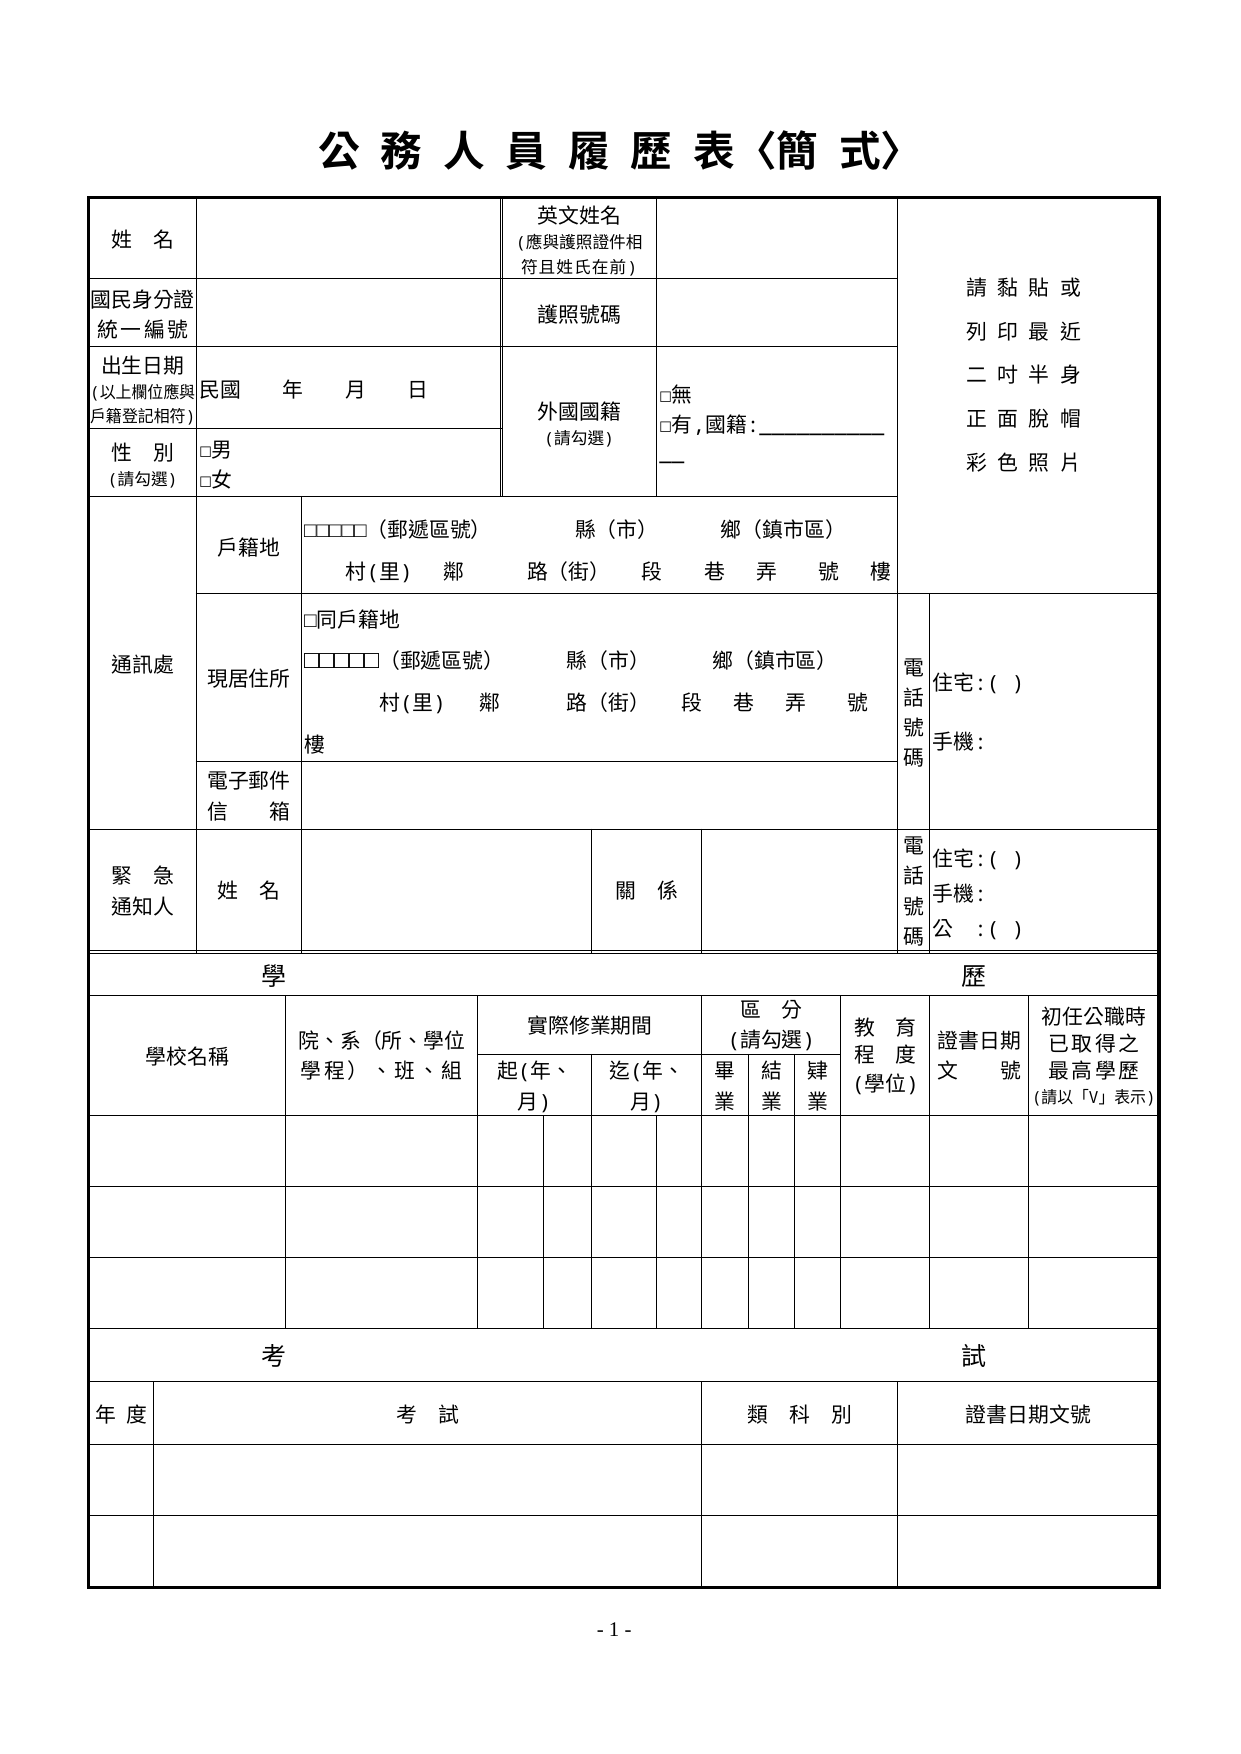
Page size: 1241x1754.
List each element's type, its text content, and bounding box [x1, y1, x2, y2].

table_cell [930, 1258, 1028, 1328]
table_cell □□□□□（郵遞區號） 縣（市） 鄉（鎮市區） 村(里) 鄰 路（街） 段 巷 弄 號 樓 [302, 497, 897, 593]
table_cell 年 度 [90, 1382, 153, 1444]
table_cell 初任公職時 已取得之 最高學歷 (請以「V」表示) [1029, 996, 1157, 1115]
table_header 請 黏 貼 或 列 印 最 近 二 吋 半 身 正 面 脫 帽 彩 色 照 片 [898, 199, 1157, 593]
table_cell 民國 年 月 日 [197, 347, 500, 428]
table_header [657, 199, 897, 278]
table_header 英文姓名 (應與護照證件相 符且姓氏在前) [503, 199, 656, 278]
table_cell 院、系（所、學位 學程）、班、組 [286, 996, 477, 1115]
table_cell ☐無 ☐有,國籍:____________ [657, 347, 897, 496]
table_cell 考 試 [154, 1382, 701, 1444]
table_cell [930, 1187, 1028, 1257]
table_cell [154, 1445, 701, 1515]
table_cell 考 試 [90, 1329, 1157, 1381]
table_cell 學 歷 [90, 954, 1157, 995]
table_cell [702, 1258, 748, 1328]
table_cell 結業 [749, 1055, 794, 1115]
table_cell 性 別 (請勾選) [90, 429, 196, 496]
table_cell [286, 1116, 477, 1186]
table_cell 關 係 [592, 830, 701, 950]
text 公 務 人 員 履 歷 表〈簡 式〉 [89, 118, 1152, 178]
table_cell ☐男 ☐女 [197, 429, 500, 496]
table_cell [478, 1187, 543, 1257]
table_cell [592, 1258, 656, 1328]
table_cell 實際修業期間 [478, 996, 701, 1054]
table_cell [795, 1116, 840, 1186]
table_cell [90, 1116, 285, 1186]
table_cell 起(年、月) [478, 1055, 591, 1115]
table_cell [841, 1116, 929, 1186]
table_cell 證書日期 文 號 [930, 996, 1028, 1115]
table_cell [702, 830, 897, 950]
table_cell 迄(年、月) [592, 1055, 701, 1115]
table_cell [478, 1258, 543, 1328]
table_cell [657, 1258, 701, 1328]
table_cell [154, 1516, 701, 1586]
table_cell [592, 1187, 656, 1257]
table_cell [286, 1258, 477, 1328]
table_cell [841, 1187, 929, 1257]
table_cell [286, 1187, 477, 1257]
table_cell 通訊處 [90, 497, 196, 828]
table_cell [90, 1258, 285, 1328]
table_cell 電話號碼 [898, 594, 929, 828]
table_cell [544, 1187, 591, 1257]
table_cell [930, 1116, 1028, 1186]
table_cell [302, 762, 897, 828]
table_cell [657, 1116, 701, 1186]
table_cell 類 科 別 [702, 1382, 897, 1444]
table_cell [1029, 1258, 1157, 1328]
table_cell [90, 1187, 285, 1257]
table_header [197, 199, 500, 278]
table_cell □同戶籍地 □□□□□（郵遞區號） 縣（市） 鄉（鎮市區） 村(里) 鄰 路（街） 段 巷 弄 號 樓 [302, 594, 897, 761]
table_cell 出生日期 (以上欄位應與戶籍登記相符) [90, 347, 196, 428]
table_cell [702, 1187, 748, 1257]
table_cell [90, 1516, 153, 1586]
table_cell [90, 1445, 153, 1515]
table_cell [302, 830, 591, 950]
table_cell 電話號碼 [898, 830, 929, 950]
table_cell [478, 1116, 543, 1186]
table_cell 畢業 [702, 1055, 748, 1115]
table_cell [702, 1516, 897, 1586]
table_cell 肄業 [795, 1055, 840, 1115]
table_cell [1029, 1116, 1157, 1186]
table_cell 現居住所 [197, 594, 301, 761]
table_cell 區 分 (請勾選) [702, 996, 840, 1054]
table_cell [544, 1258, 591, 1328]
table_cell [795, 1258, 840, 1328]
table_cell 電子郵件 信 箱 [197, 762, 301, 828]
table_cell 教 育 程 度 (學位) [841, 996, 929, 1115]
table_cell 證書日期文號 [898, 1382, 1157, 1444]
table_cell [657, 279, 897, 346]
table_cell [795, 1187, 840, 1257]
table_cell [749, 1258, 794, 1328]
table_cell 住宅:( ) 手機: [930, 594, 1157, 828]
table_cell [544, 1116, 591, 1186]
table_cell [898, 1445, 1157, 1515]
table_cell 護照號碼 [503, 279, 656, 346]
table_cell [702, 1445, 897, 1515]
table_cell [657, 1187, 701, 1257]
table_header 姓 名 [90, 199, 196, 278]
table_cell [702, 1116, 748, 1186]
table_cell [197, 279, 500, 346]
table_cell 住宅:( ) 手機: 公 :( ) [930, 830, 1157, 950]
table_cell 學校名稱 [90, 996, 285, 1115]
table_cell 姓 名 [197, 830, 301, 950]
table_cell 緊 急 通知人 [90, 830, 196, 950]
table_cell [749, 1116, 794, 1186]
table_cell 外國國籍 (請勾選) [503, 347, 656, 496]
table_cell [592, 1116, 656, 1186]
table_cell 戶籍地 [197, 497, 301, 593]
table_cell [841, 1258, 929, 1328]
table_cell 國民身分證 統一編號 [90, 279, 196, 346]
table_cell [1029, 1187, 1157, 1257]
table_cell [898, 1516, 1157, 1586]
table_cell [749, 1187, 794, 1257]
